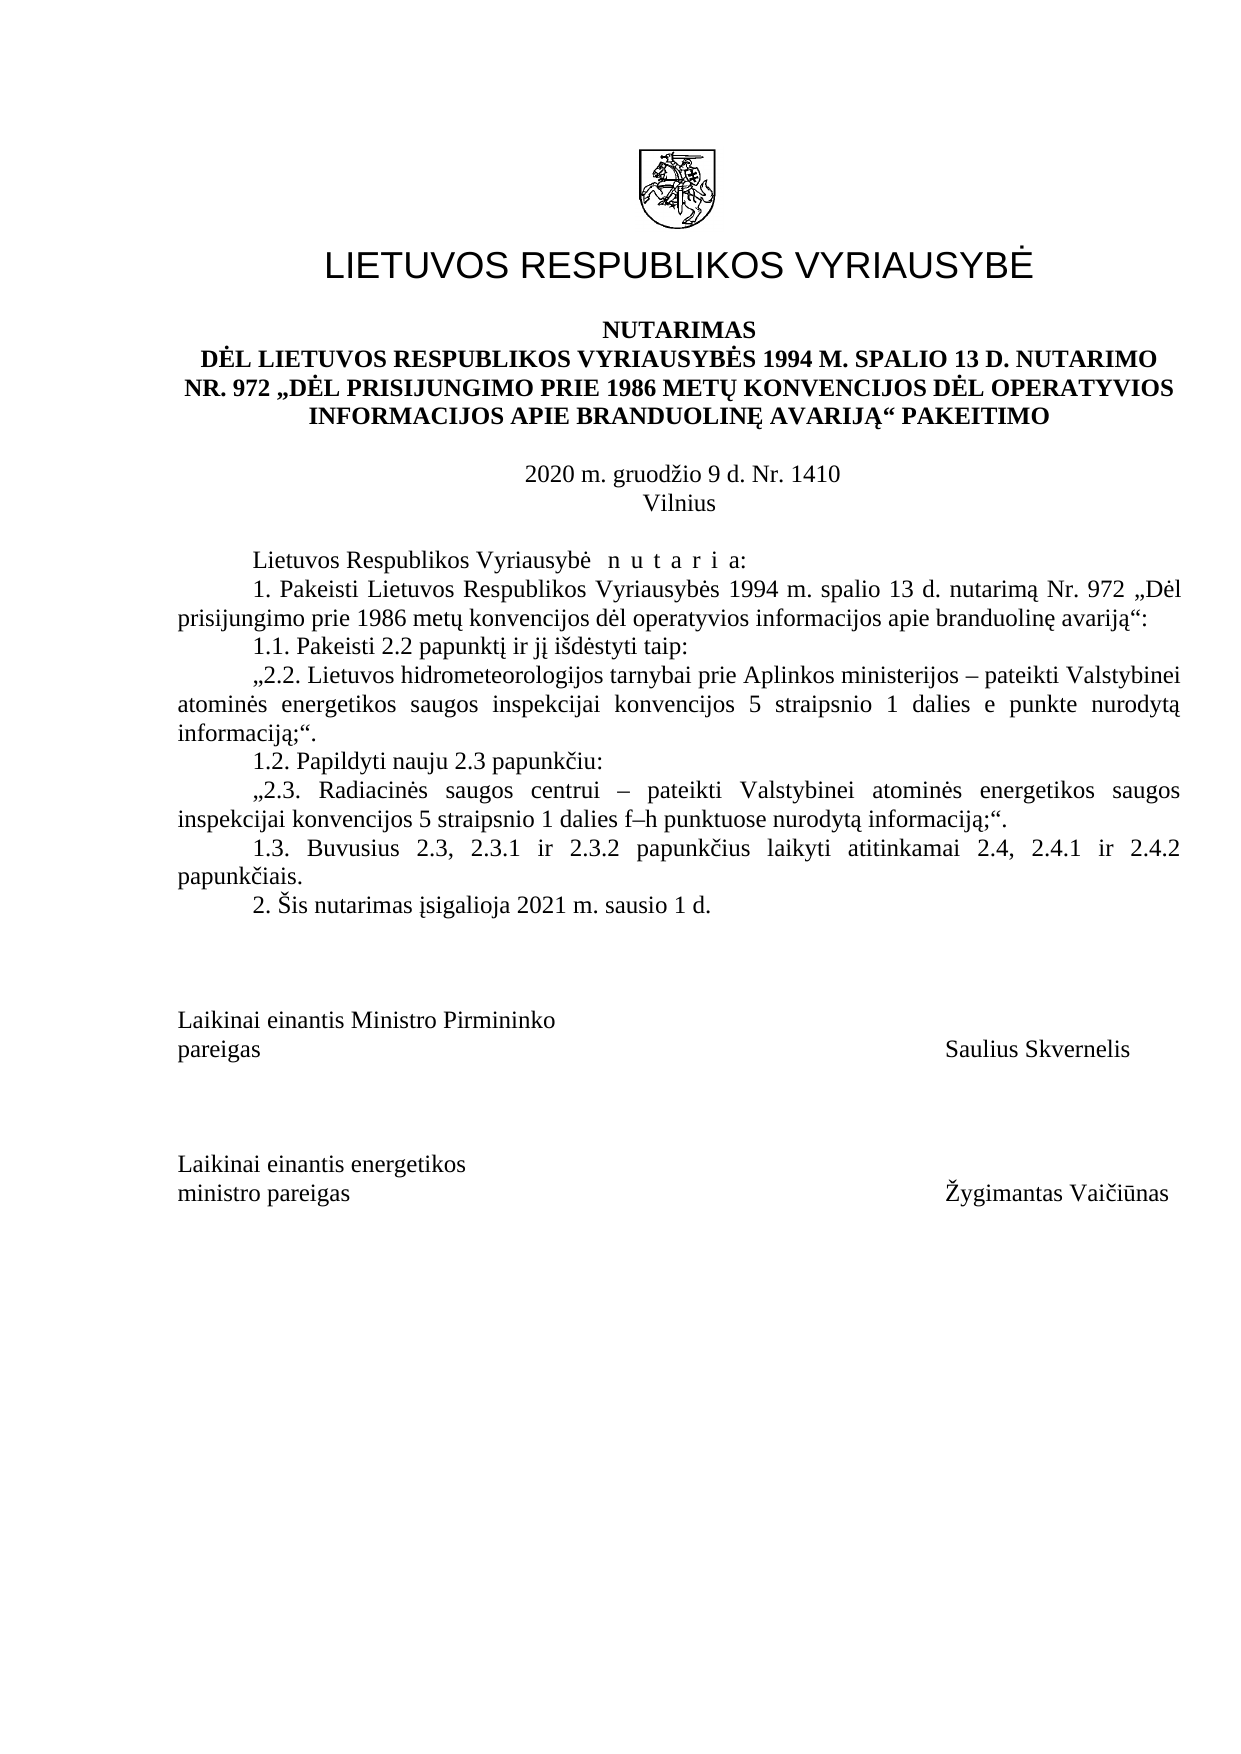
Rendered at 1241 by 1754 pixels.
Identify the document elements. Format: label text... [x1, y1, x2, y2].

text ministro pareigas Žygimantas Vaičiūnas [177, 1178, 1181, 1206]
text 1.1. Pakeisti 2.2 papunktį ir jį išdėstyti taip: [177, 631, 1181, 660]
text Laikinai einantis energetikos [177, 1149, 1181, 1178]
text 2020 m. gruodžio 9 d. Nr. 1410 [177, 459, 1181, 488]
text Lietuvos Respublikos Vyriausybė nutaria: [177, 545, 1181, 574]
text Vilnius [177, 488, 1181, 516]
text pareigas Saulius Skvernelis [177, 1034, 1181, 1063]
text nutarimas [177, 315, 1181, 344]
text 2. Šis nutarimas įsigalioja 2021 m. sausio 1 d. [177, 890, 1181, 919]
text 1.3. Buvusius 2.3, 2.3.1 ir 2.3.2 papunkčius laikyti atitinkamai 2.4, 2.4.1 ir 2.4.2 papunkčiais. [177, 833, 1181, 890]
text „2.2. Lietuvos hidrometeorologijos tarnybai prie Aplinkos ministerijos – pateikti Valstybinei atominės energetikos saugos inspekcijai konvencijos 5 straipsnio 1 dalies e punkte nurodytą informaciją;“. [177, 660, 1181, 746]
text 1. Pakeisti Lietuvos Respublikos Vyriausybės 1994 m. spalio 13 d. nutarimą Nr. 972 „Dėl prisijungimo prie 1986 metų konvencijos dėl operatyvios informacijos apie branduolinę avariją“: [177, 574, 1181, 631]
text Laikinai einantis Ministro Pirmininko [177, 1005, 1181, 1034]
text Lietuvos Respublikos Vyriausybė [177, 243, 1181, 286]
text DĖL LIETUVOS RESPUBLIKOS VYRIAUSYBĖS 1994 M. SPALIO 13 D. NUTARIMO NR. 972 „DĖL PRISIJUNGIMO PRIE 1986 METŲ KONVENCIJOS DĖL OPERATYVIOS INFORMACIJOS APIE BRANDUOLINĘ AVARIJĄ“ PAKEITIMO [177, 344, 1181, 430]
text „2.3. Radiacinės saugos centrui – pateikti Valstybinei atominės energetikos saugos inspekcijai konvencijos 5 straipsnio 1 dalies f–h punktuose nurodytą informaciją;“. [177, 775, 1181, 833]
text 1.2. Papildyti nauju 2.3 papunkčiu: [177, 746, 1181, 775]
